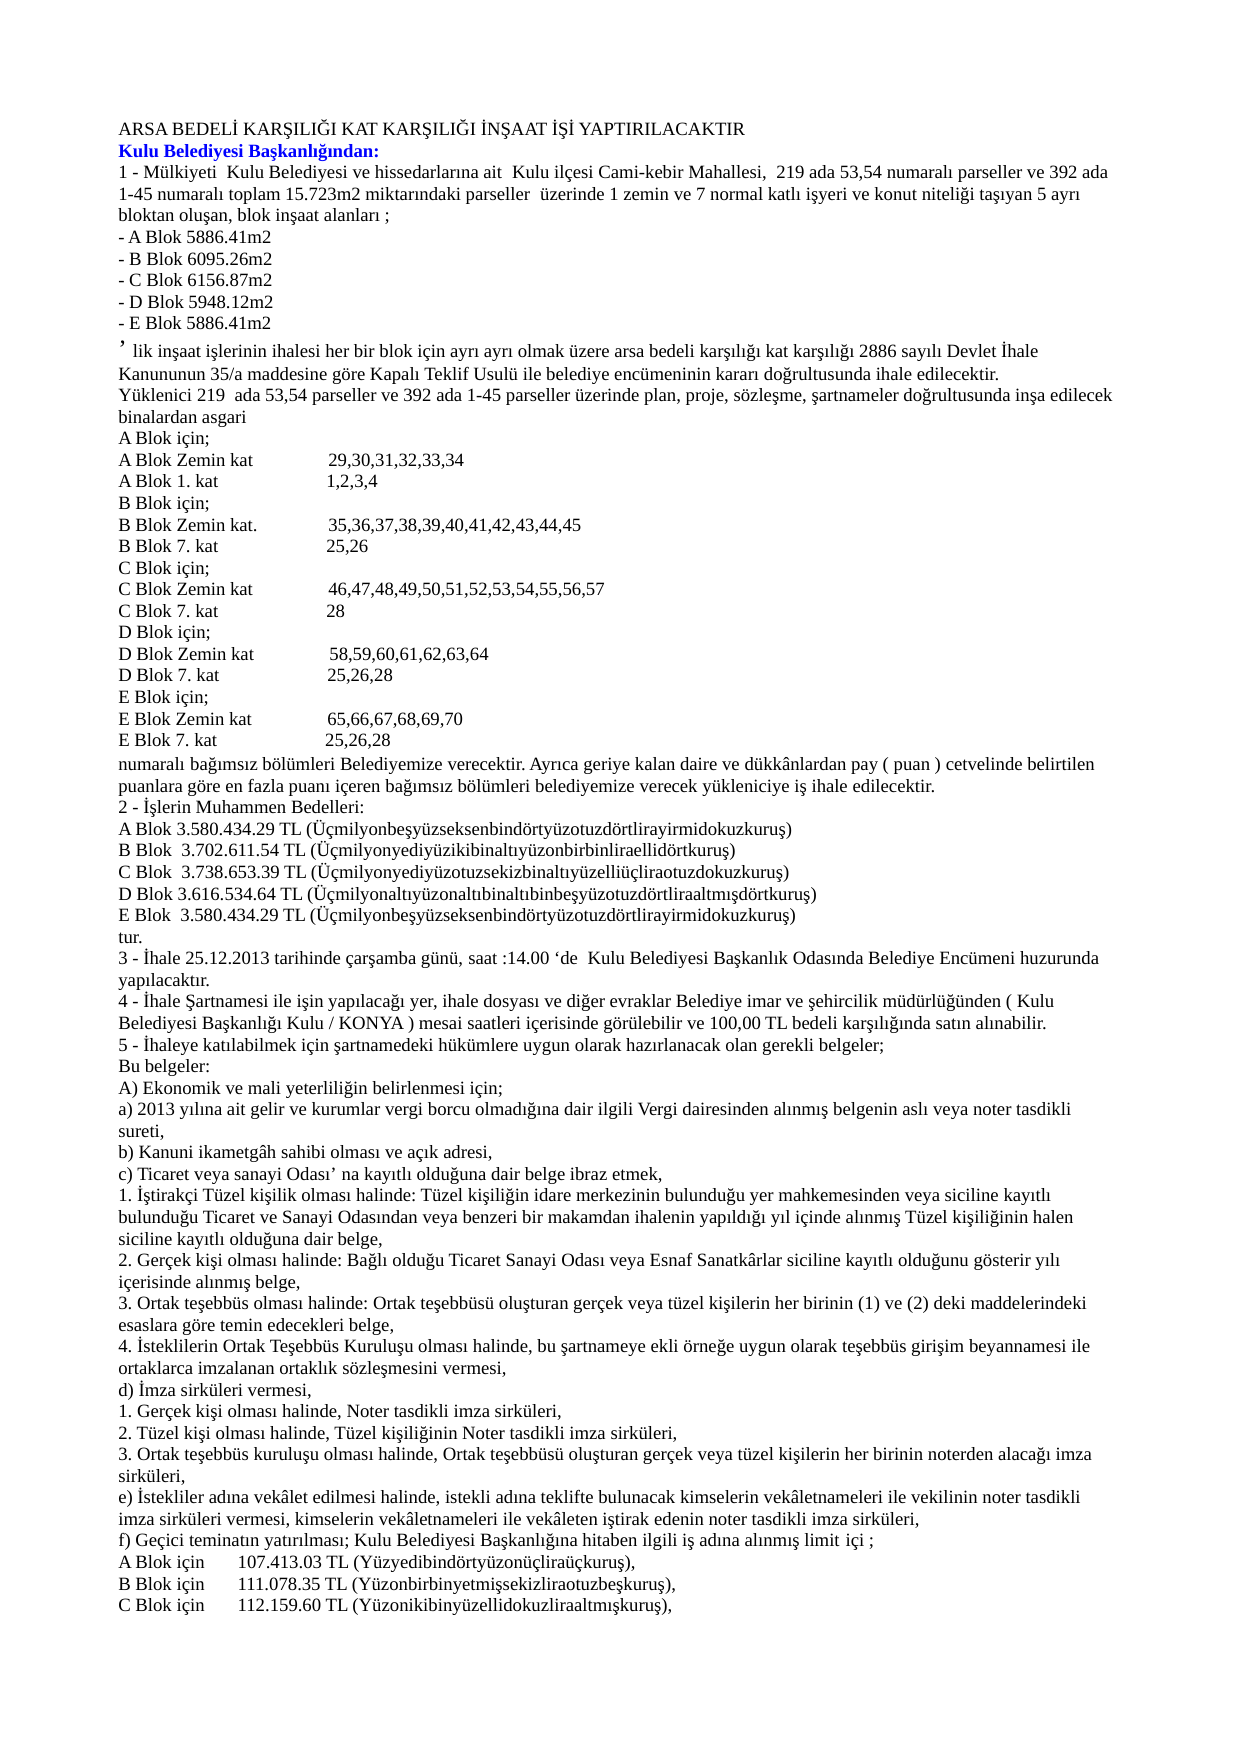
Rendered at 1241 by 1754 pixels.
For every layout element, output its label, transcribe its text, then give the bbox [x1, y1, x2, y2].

text C Blok Zemin kat 46,47,48,49,50,51,52,53,54,55,56,57 [118, 578, 1122, 600]
text 5 - İhaleye katılabilmek için şartnamedeki hükümlere uygun olarak hazırlanacak olan gerekli belgeler; [118, 1033, 1122, 1055]
text Kulu Belediyesi Başkanlığından: [118, 140, 1122, 161]
text 2. Tüzel kişi olması halinde, Tüzel kişiliğinin Noter tasdikli imza sirküleri, [118, 1422, 1122, 1443]
text A) Ekonomik ve mali yeterliliğin belirlenmesi için; [118, 1077, 1122, 1098]
text Bu belgeler: [118, 1055, 1122, 1077]
text B Blok Zemin kat. 35,36,37,38,39,40,41,42,43,44,45 [118, 513, 1122, 535]
text E Blok Zemin kat 65,66,67,68,69,70 [118, 707, 1122, 729]
text - A Blok 5886.41m2 [118, 226, 1122, 247]
text A Blok için 107.413.03 TL (Yüzyedibindörtyüzonüçliraüçkuruş), [118, 1551, 1122, 1572]
text E Blok 7. kat 25,26,28 [118, 729, 1122, 751]
text D Blok 3.616.534.64 TL (Üçmilyonaltıyüzonaltıbinaltıbinbeşyüzotuzdörtliraaltmışdörtkuruş) [118, 882, 1122, 904]
text Yüklenici 219 ada 53,54 parseller ve 392 ada 1-45 parseller üzerinde plan, proje, sözleşme, şartnameler doğrultusunda inşa edilecek binalardan asgari [118, 384, 1122, 427]
text A Blok 1. kat 1,2,3,4 [118, 470, 1122, 492]
text B Blok 3.702.611.54 TL (Üçmilyonyediyüzikibinaltıyüzonbirbinliraellidörtkuruş) [118, 839, 1122, 861]
text C Blok için 112.159.60 TL (Yüzonikibinyüzellidokuzliraaltmışkuruş), [118, 1594, 1122, 1616]
text f) Geçici teminatın yatırılması; Kulu Belediyesi Başkanlığına hitaben ilgili iş adına alınmış limit içi ; [118, 1529, 1122, 1551]
text 1. Gerçek kişi olması halinde, Noter tasdikli imza sirküleri, [118, 1400, 1122, 1422]
text A Blok için; [118, 427, 1122, 449]
text 1 - Mülkiyeti Kulu Belediyesi ve hissedarlarına ait Kulu ilçesi Cami-kebir Mahallesi, 219 ada 53,54 numaralı parseller ve 392 ada 1-45 numaralı toplam 15.723m2 miktarındaki parseller üzerinde 1 zemin ve 7 normal katlı işyeri ve konut niteliği taşıyan 5 ayrı bloktan oluşan, blok inşaat alanları ; [118, 161, 1122, 226]
text tur. [118, 926, 1122, 947]
text B Blok için 111.078.35 TL (Yüzonbirbinyetmişsekizliraotuzbeşkuruş), [118, 1572, 1122, 1594]
text A Blok 3.580.434.29 TL (Üçmilyonbeşyüzseksenbindörtyüzotuzdörtlirayirmidokuzkuruş) [118, 818, 1122, 839]
text 3 - İhale 25.12.2013 tarihinde çarşamba günü, saat :14.00 ‘de Kulu Belediyesi Başkanlık Odasında Belediye Encümeni huzurunda yapılacaktır. [118, 947, 1122, 990]
text C Blok 7. kat 28 [118, 600, 1122, 621]
text 2 - İşlerin Muhammen Bedelleri: [118, 796, 1122, 818]
text 2. Gerçek kişi olması halinde: Bağlı olduğu Ticaret Sanayi Odası veya Esnaf Sanatkârlar siciline kayıtlı olduğunu gösterir yılı içerisinde alınmış belge, [118, 1249, 1122, 1292]
text C Blok için; [118, 557, 1122, 578]
text 1. İştirakçi Tüzel kişilik olması halinde: Tüzel kişiliğin idare merkezinin bulunduğu yer mahkemesinden veya siciline kayıtlı bulunduğu Ticaret ve Sanayi Odasından veya benzeri bir makamdan ihalenin yapıldığı yıl içinde alınmış Tüzel kişiliğinin halen siciline kayıtlı olduğuna dair belge, [118, 1184, 1122, 1249]
text 4 - İhale Şartnamesi ile işin yapılacağı yer, ihale dosyası ve diğer evraklar Belediye imar ve şehircilik müdürlüğünden ( Kulu Belediyesi Başkanlığı Kulu / KONYA ) mesai saatleri içerisinde görülebilir ve 100,00 TL bedeli karşılığında satın alınabilir. [118, 990, 1122, 1033]
text a) 2013 yılına ait gelir ve kurumlar vergi borcu olmadığına dair ilgili Vergi dairesinden alınmış belgenin aslı veya noter tasdikli sureti, [118, 1098, 1122, 1141]
text A Blok Zemin kat 29,30,31,32,33,34 [118, 449, 1122, 470]
text B Blok 7. kat 25,26 [118, 535, 1122, 557]
text - B Blok 6095.26m2 [118, 247, 1122, 269]
text D Blok 7. kat 25,26,28 [118, 664, 1122, 686]
text b) Kanuni ikametgâh sahibi olması ve açık adresi, [118, 1141, 1122, 1163]
text D Blok Zemin kat 58,59,60,61,62,63,64 [118, 643, 1122, 664]
text ’ lik inşaat işlerinin ihalesi her bir blok için ayrı ayrı olmak üzere arsa bedeli karşılığı kat karşılığı 2886 sayılı Devlet İhale Kanununun 35/a maddesine göre Kapalı Teklif Usulü ile belediye encümeninin kararı doğrultusunda ihale edilecektir. [118, 334, 1122, 384]
text ARSA BEDELİ KARŞILIĞI KAT KARŞILIĞI İNŞAAT İŞİ YAPTIRILACAKTIR [118, 118, 1122, 140]
text D Blok için; [118, 621, 1122, 643]
text 3. Ortak teşebbüs olması halinde: Ortak teşebbüsü oluşturan gerçek veya tüzel kişilerin her birinin (1) ve (2) deki maddelerindeki esaslara göre temin edecekleri belge, [118, 1292, 1122, 1335]
text B Blok için; [118, 492, 1122, 513]
text - E Blok 5886.41m2 [118, 312, 1122, 334]
text 4. İsteklilerin Ortak Teşebbüs Kuruluşu olması halinde, bu şartnameye ekli örneğe uygun olarak teşebbüs girişim beyannamesi ile ortaklarca imzalanan ortaklık sözleşmesini vermesi, [118, 1335, 1122, 1378]
text E Blok 3.580.434.29 TL (Üçmilyonbeşyüzseksenbindörtyüzotuzdörtlirayirmidokuzkuruş) [118, 904, 1122, 926]
text E Blok için; [118, 686, 1122, 707]
text C Blok 3.738.653.39 TL (Üçmilyonyediyüzotuzsekizbinaltıyüzelliüçliraotuzdokuzkuruş) [118, 861, 1122, 882]
text - D Blok 5948.12m2 [118, 291, 1122, 312]
text c) Ticaret veya sanayi Odası’ na kayıtlı olduğuna dair belge ibraz etmek, [118, 1163, 1122, 1184]
text d) İmza sirküleri vermesi, [118, 1378, 1122, 1400]
text e) İstekliler adına vekâlet edilmesi halinde, istekli adına teklifte bulunacak kimselerin vekâletnameleri ile vekilinin noter tasdikli imza sirküleri vermesi, kimselerin vekâletnameleri ile vekâleten iştirak edenin noter tasdikli imza sirküleri, [118, 1486, 1122, 1529]
text 3. Ortak teşebbüs kuruluşu olması halinde, Ortak teşebbüsü oluşturan gerçek veya tüzel kişilerin her birinin noterden alacağı imza sirküleri, [118, 1443, 1122, 1486]
text - C Blok 6156.87m2 [118, 269, 1122, 291]
text numaralı bağımsız bölümleri Belediyemize verecektir. Ayrıca geriye kalan daire ve dükkânlardan pay ( puan ) cetvelinde belirtilen puanlara göre en fazla puanı içeren bağımsız bölümleri belediyemize verecek yükleniciye iş ihale edilecektir. [118, 751, 1122, 796]
